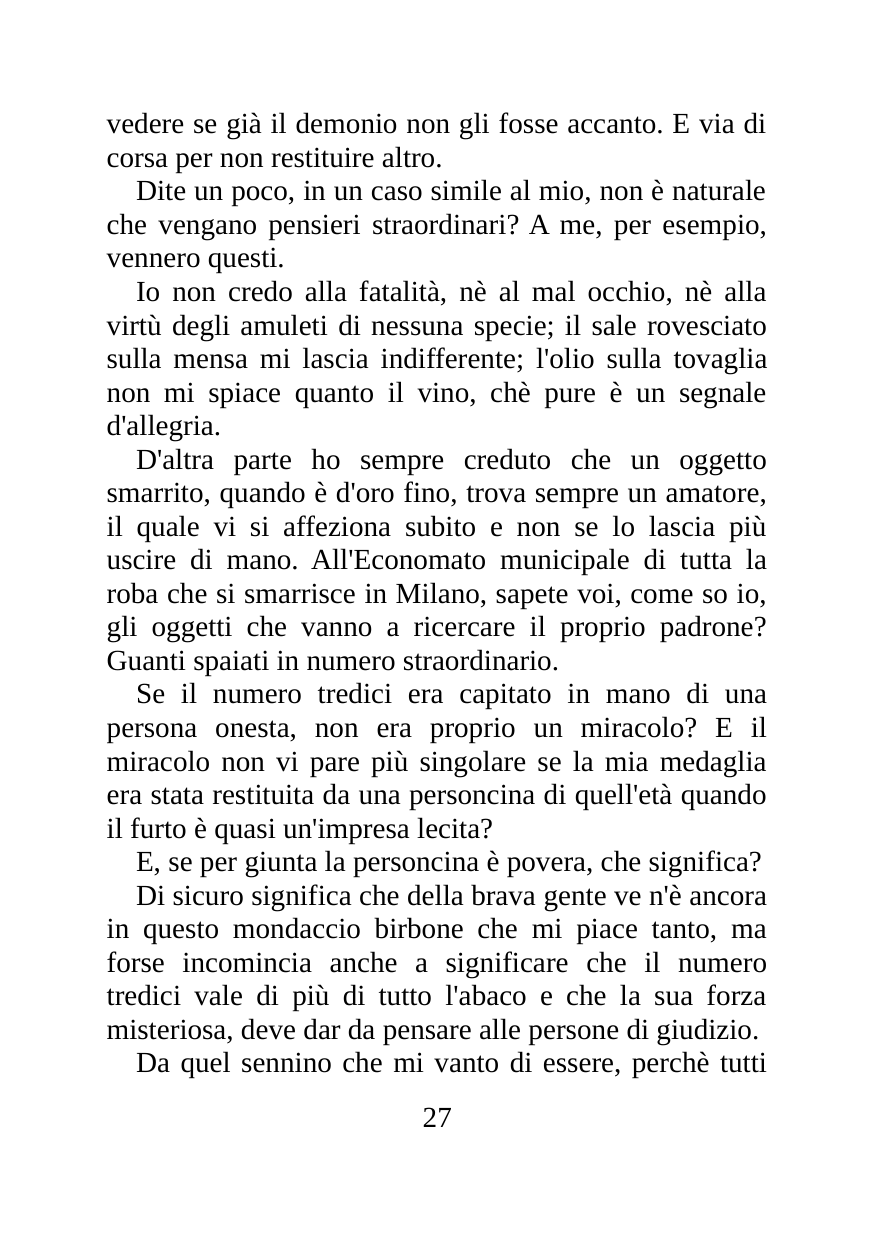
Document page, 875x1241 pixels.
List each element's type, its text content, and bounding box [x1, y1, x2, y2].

text Io non credo alla fatalità, nè al mal occhio, nè alla virtù degli amuleti di nessuna specie; il sale rovesciato sulla mensa mi lascia indifferente; l'olio sulla tovaglia non mi spiace quanto il vino, chè pure è un segnale d'allegria. [106, 274, 768, 442]
text Dite un poco, in un caso simile al mio, non è naturale che vengano pensieri straordinari? A me, per esempio, vennero questi. [106, 173, 768, 274]
text Di sicuro significa che della brava gente ve n'è ancora in questo mondaccio birbone che mi piace tanto, ma forse incomincia anche a significare che il numero tredici vale di più di tutto l'abaco e che la sua forza misteriosa, deve dar da pensare alle persone di giudizio. [106, 878, 768, 1046]
text Da quel sennino che mi vanto di essere, perchè tutti [106, 1046, 768, 1079]
text E, se per giunta la personcina è povera, che significa? [106, 844, 768, 878]
text D'altra parte ho sempre creduto che un oggetto smarrito, quando è d'oro fino, trova sempre un amatore, il quale vi si affeziona subito e non se lo lascia più uscire di mano. All'Economato municipale di tutta la roba che si smarrisce in Milano, sapete voi, come so io, gli oggetti che vanno a ricercare il proprio padrone? Guanti spaiati in numero straordinario. [106, 442, 768, 677]
text Se il numero tredici era capitato in mano di una persona onesta, non era proprio un miracolo? E il miracolo non vi pare più singolare se la mia medaglia era stata restituita da una personcina di quell'età quando il furto è quasi un'impresa lecita? [106, 677, 768, 844]
text vedere se già il demonio non gli fosse accanto. E via di corsa per non restituire altro. [106, 106, 768, 173]
